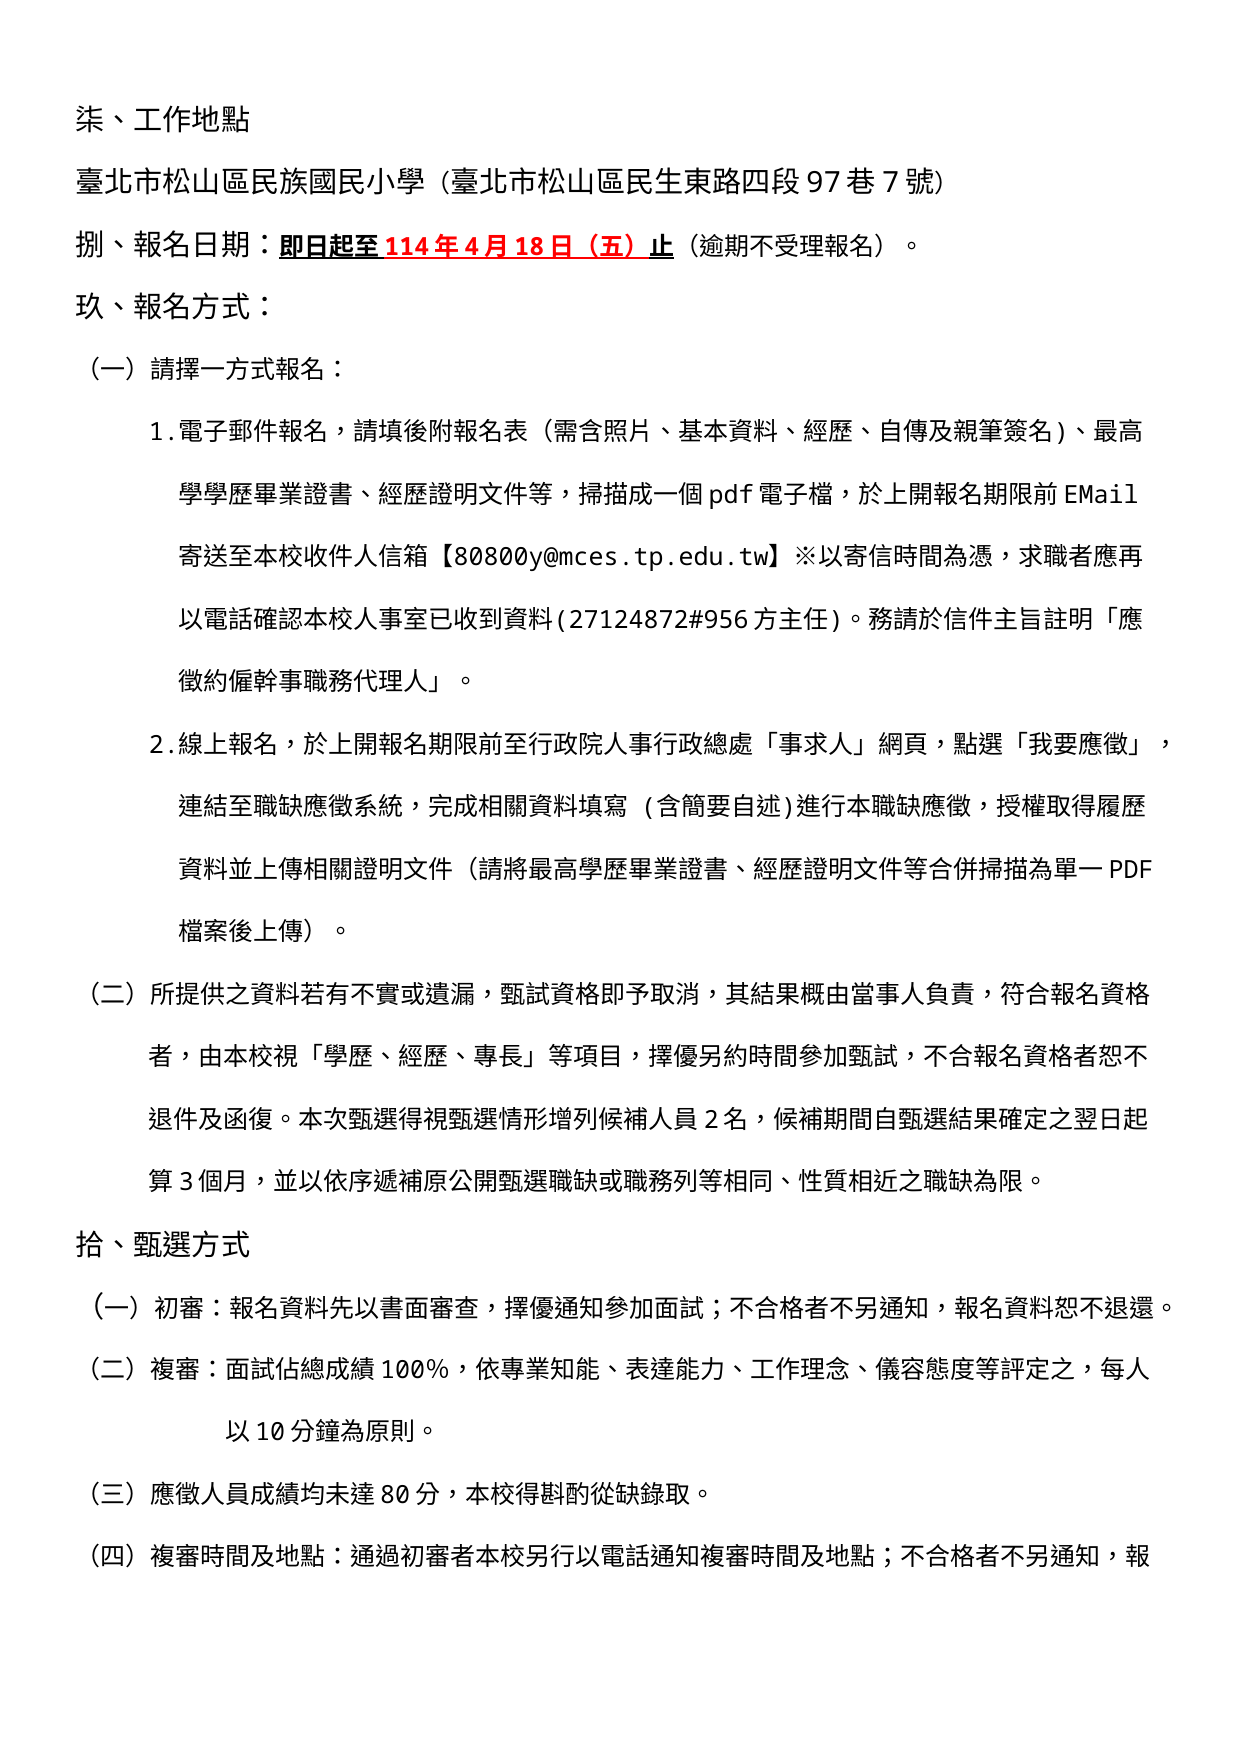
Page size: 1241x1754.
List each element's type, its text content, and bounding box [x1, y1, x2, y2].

text （三）應徵人員成績均未達80分，本校得斟酌從缺錄取。 [75, 1451, 1165, 1513]
text 1.電子郵件報名，請填後附報名表（需含照片、基本資料、經歷、自傳及親筆簽名)、最高學學歷畢業證書、經歷證明文件等，掃描成一個pdf電子檔，於上開報名期限前EMail寄送至本校收件人信箱【80800y@mces.tp.edu.tw】※以寄信時間為憑，求職者應再以電話確認本校人事室已收到資料(27124872#956方主任)。務請於信件主旨註明「應徵約僱幹事職務代理人」。 [149, 388, 1165, 701]
text 拾、甄選方式 [75, 1201, 1165, 1263]
text （一）初審：報名資料先以書面審查，擇優通知參加面試；不合格者不另通知，報名資料恕不退還。 [75, 1263, 1165, 1326]
text 2.線上報名，於上開報名期限前至行政院人事行政總處「事求人」網頁，點選「我要應徵」，連結至職缺應徵系統，完成相關資料填寫 (含簡要自述)進行本職缺應徵，授權取得履歷資料並上傳相關證明文件（請將最高學歷畢業證書、經歷證明文件等合併掃描為單一PDF檔案後上傳）。 [149, 701, 1165, 951]
text 捌、報名日期：即日起至114年4月18日（五）止（逾期不受理報名）。 [75, 201, 1165, 263]
text （四）複審時間及地點：通過初審者本校另行以電話通知複審時間及地點；不合格者不另通知，報 [75, 1513, 1165, 1576]
text 柒、工作地點 [75, 76, 1165, 138]
text （二）複審：面試佔總成績100％，依專業知能、表達能力、工作理念、儀容態度等評定之，每人以10分鐘為原則。 [75, 1326, 1165, 1451]
text （二）所提供之資料若有不實或遺漏，甄試資格即予取消，其結果概由當事人負責，符合報名資格者，由本校視「學歷、經歷、專長」等項目，擇優另約時間參加甄試，不合報名資格者恕不退件及函復。本次甄選得視甄選情形增列候補人員2名，候補期間自甄選結果確定之翌日起算3個月，並以依序遞補原公開甄選職缺或職務列等相同、性質相近之職缺為限。 [75, 951, 1165, 1201]
text 玖、報名方式： [75, 263, 1165, 326]
text （一）請擇一方式報名： [75, 326, 1165, 388]
text 臺北市松山區民族國民小學（臺北市松山區民生東路四段97巷7號） [75, 138, 1165, 201]
